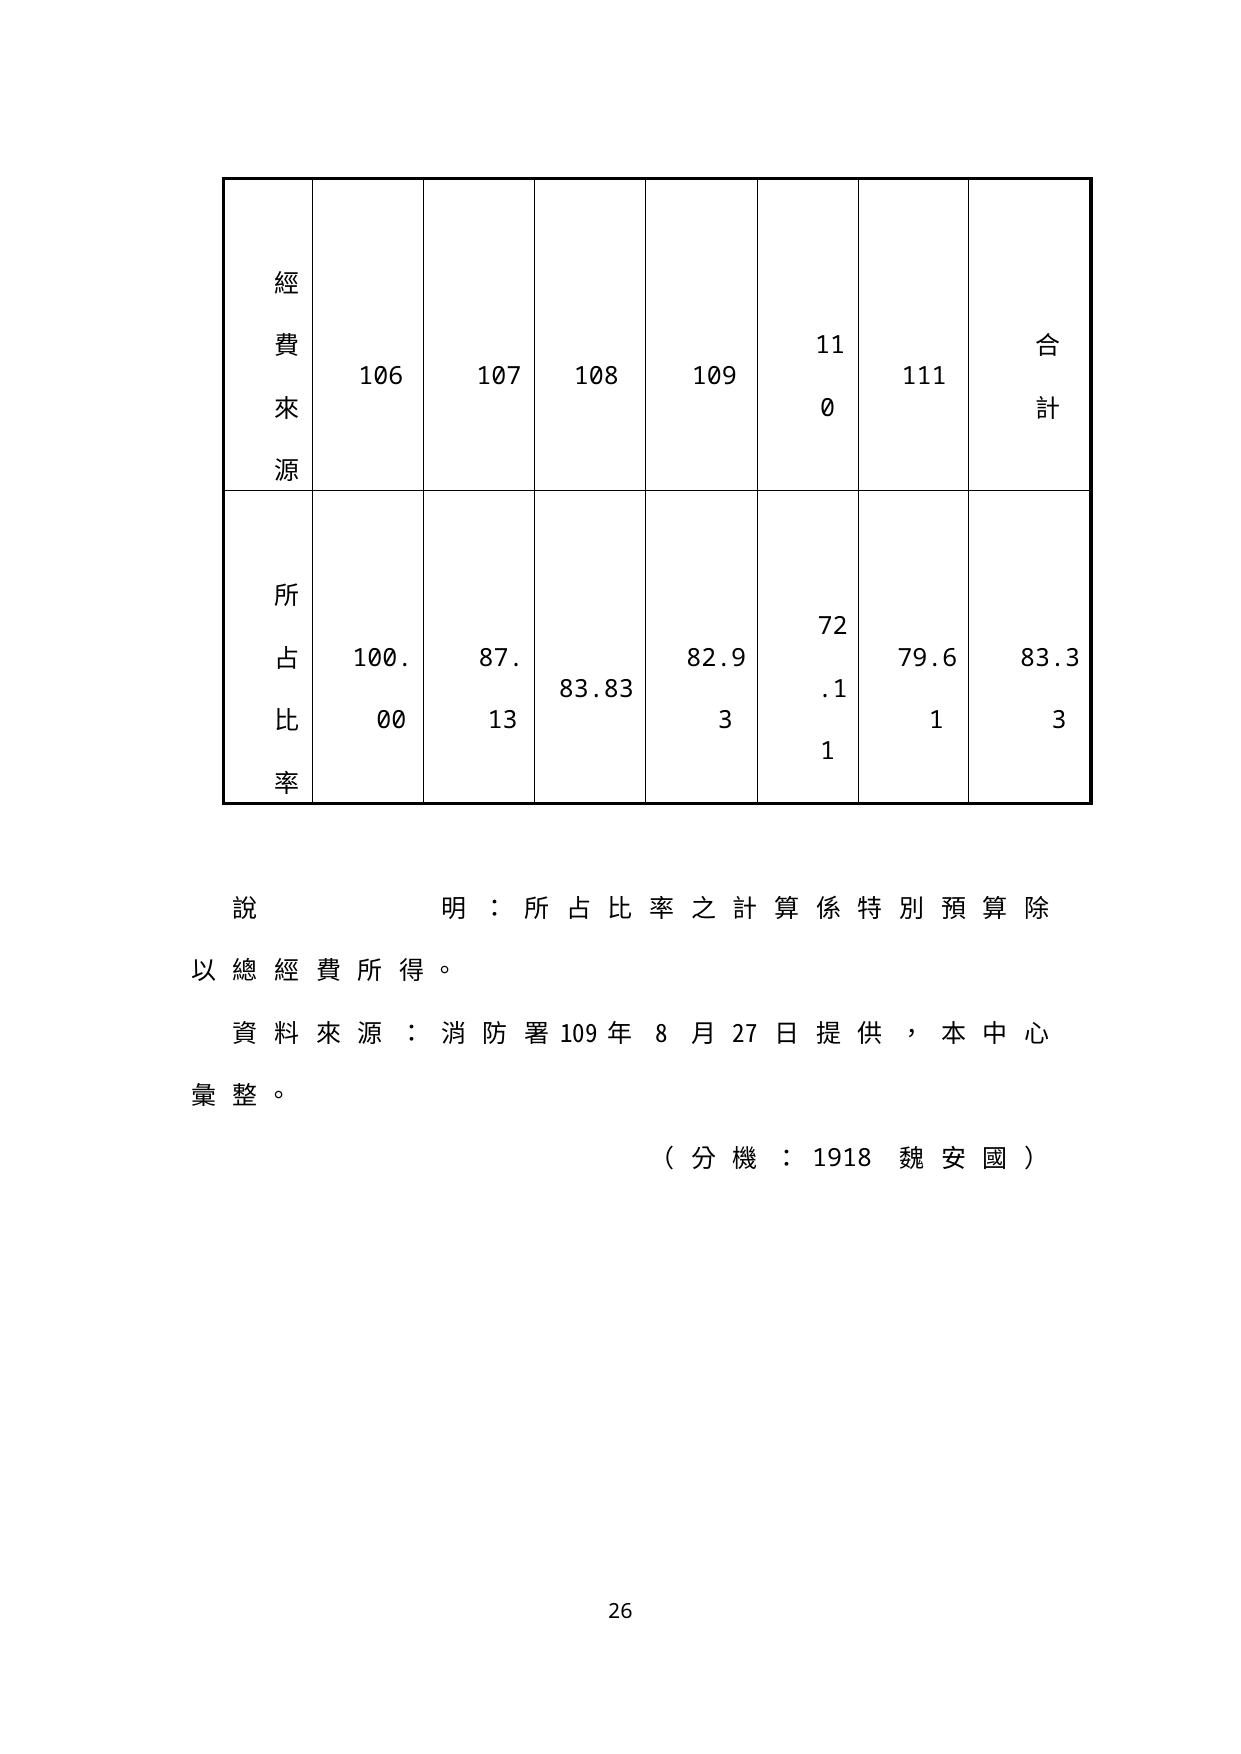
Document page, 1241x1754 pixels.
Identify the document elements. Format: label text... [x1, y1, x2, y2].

text 說 明：所占比率之計算係特別預算除以總經費所得。 [183, 865, 1058, 990]
table_header 107 [424, 180, 534, 490]
table_cell 72.11 [758, 491, 858, 802]
table_cell 87.13 [424, 491, 534, 802]
table_header 110 [758, 180, 858, 490]
table_header 108 [535, 180, 645, 490]
table_cell 83.33 [969, 491, 1089, 802]
table_header 經費來源 [225, 180, 312, 490]
table_cell 79.61 [859, 491, 968, 802]
table_cell 100.00 [313, 491, 423, 802]
text （分機：1918 魏安國） [183, 1115, 1058, 1177]
text 資料來源：消防署109年8月27日提供，本中心彙整。 [183, 990, 1058, 1115]
table_cell 所占比率 [225, 491, 312, 802]
table_header 111 [859, 180, 968, 490]
table_cell 82.93 [646, 491, 757, 802]
table_header 106 [313, 180, 423, 490]
table_cell 83.83 [535, 491, 645, 802]
table_header 合計 [969, 180, 1089, 490]
table_header 109 [646, 180, 757, 490]
